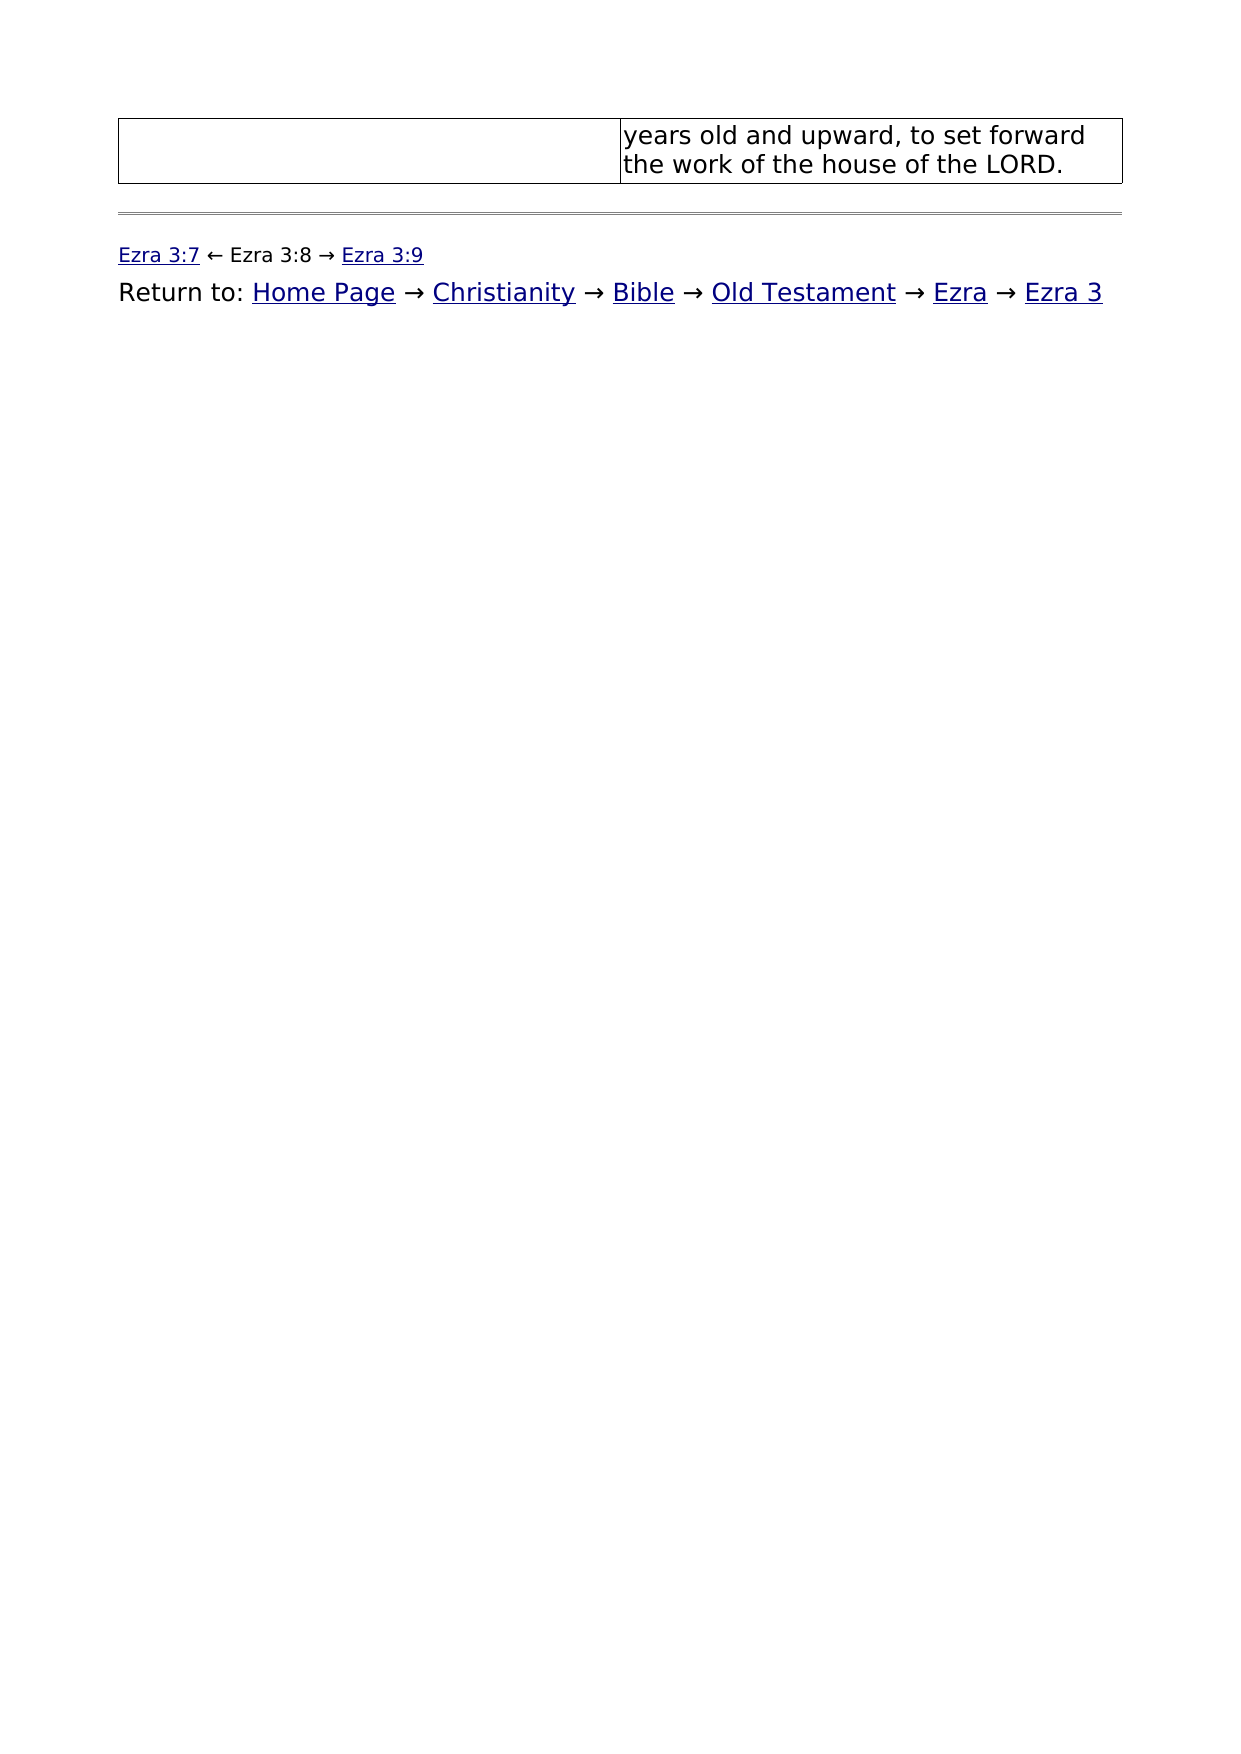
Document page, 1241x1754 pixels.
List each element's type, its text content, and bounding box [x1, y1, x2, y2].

text Ezra 3:7 ← Ezra 3:8 → Ezra 3:9 [118, 244, 1122, 278]
table_cell years old and upward, to set forward the work of the house of the LORD. [621, 119, 1122, 182]
text Return to: Home Page → Christianity → Bible → Old Testament → Ezra → Ezra 3 [118, 278, 1122, 307]
table_cell [119, 119, 620, 182]
